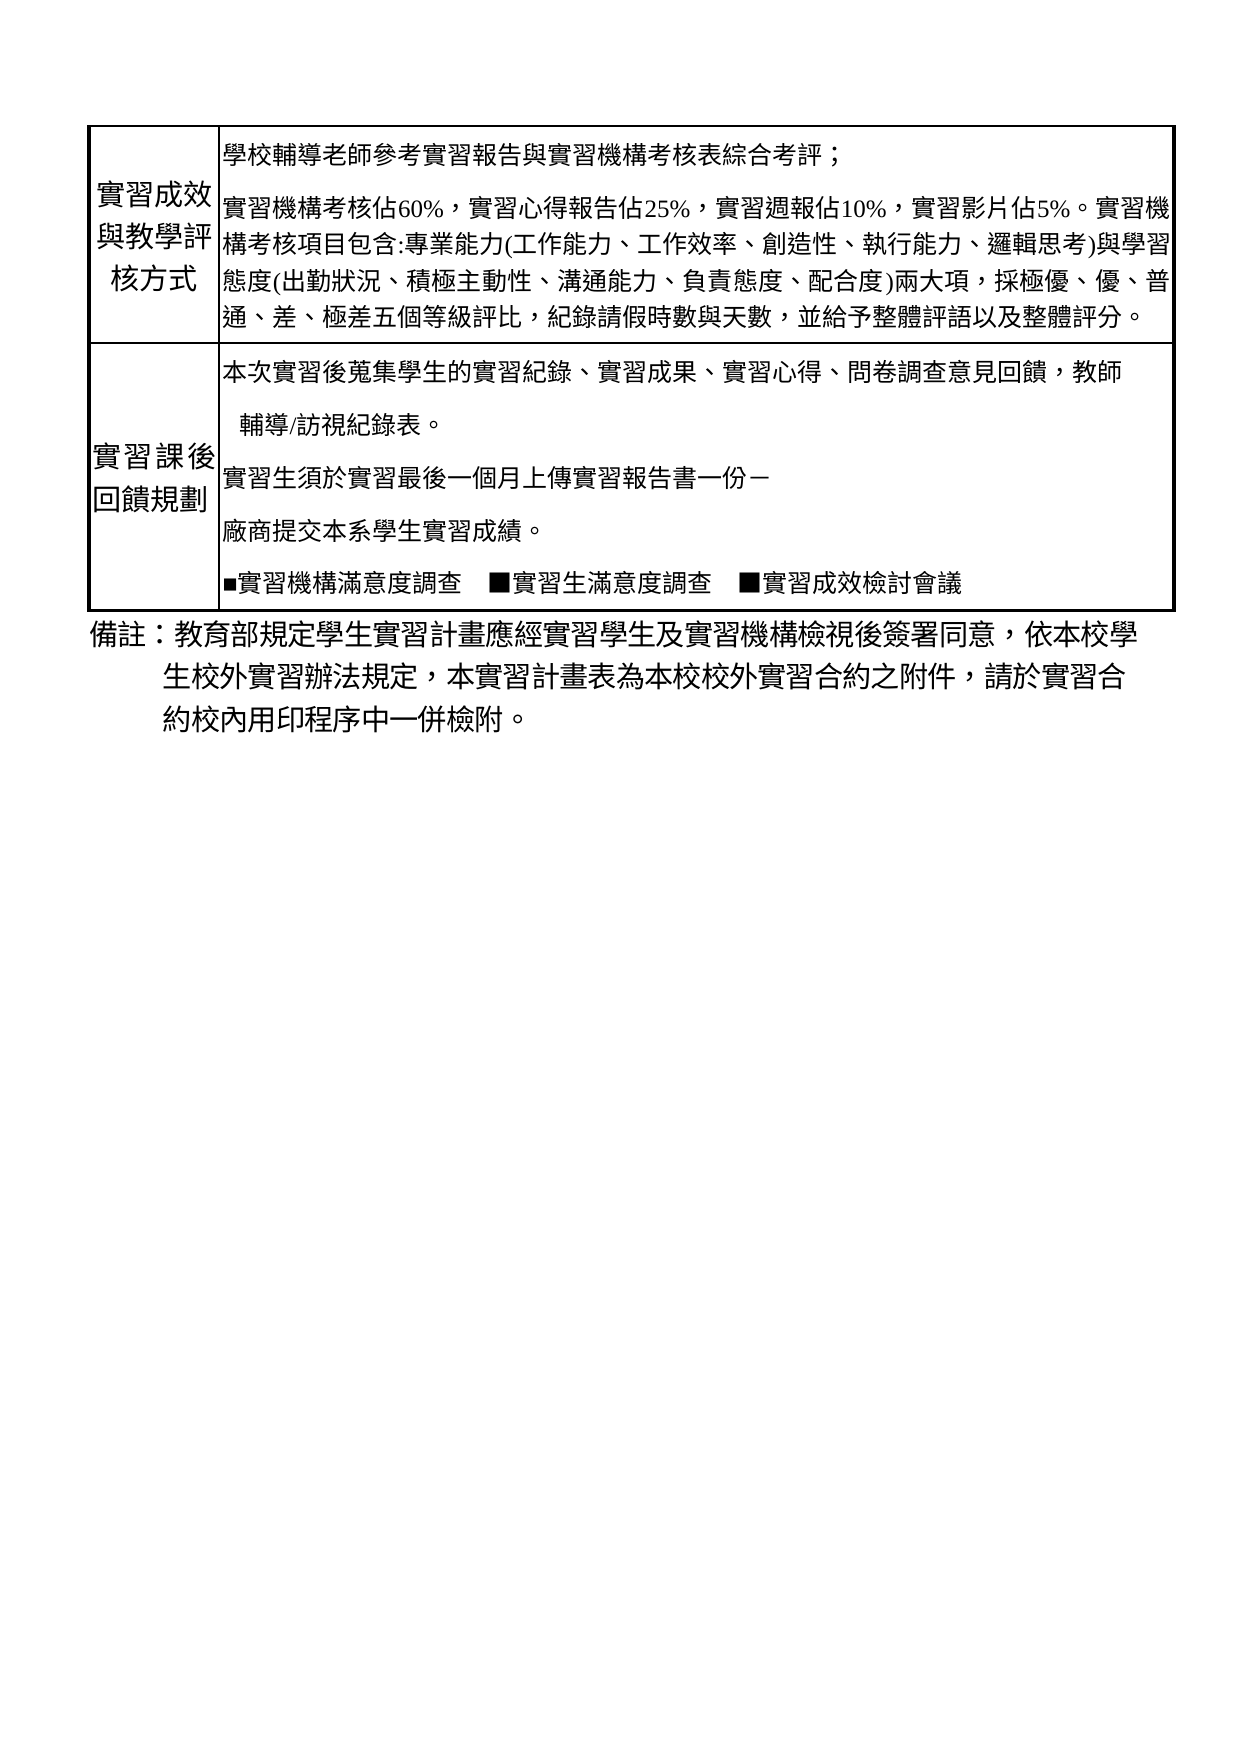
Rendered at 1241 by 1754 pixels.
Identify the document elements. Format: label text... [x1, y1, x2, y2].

table_cell 學校輔導老師參考實習報告與實習機構考核表綜合考評； 實習機構考核佔60%，實習心得報告佔25%，實習週報佔10%，實習影片佔5%。實習機構考核項目包含:專業能力(工作能力、工作效率、創造性、執行能力、邏輯思考)與學習態度(出勤狀況、積極主動性、溝通能力、負責態度、配合度)兩大項，採極優、優、普通、差、極差五個等級評比，紀錄請假時數與天數，並給予整體評語以及整體評分。 [220, 127, 1172, 342]
table_cell 實習課後回饋規劃 [91, 344, 218, 608]
text 備註：教育部規定學生實習計畫應經實習學生及實習機構檢視後簽署同意，依本校學生校外實習辦法規定，本實習計畫表為本校校外實習合約之附件，請於實習合約校內用印程序中一併檢附。 [89, 612, 1152, 738]
table_cell 本次實習後蒐集學生的實習紀錄、實習成果、實習心得、問卷調查意見回饋，教師 輔導/訪視紀錄表。 實習生須於實習最後一個月上傳實習報告書一份－ 廠商提交本系學生實習成績。 ■實習機構滿意度調查 ■實習生滿意度調查 ■實習成效檢討會議 [220, 344, 1172, 608]
table_cell 實習成效與教學評核方式 [91, 127, 218, 342]
